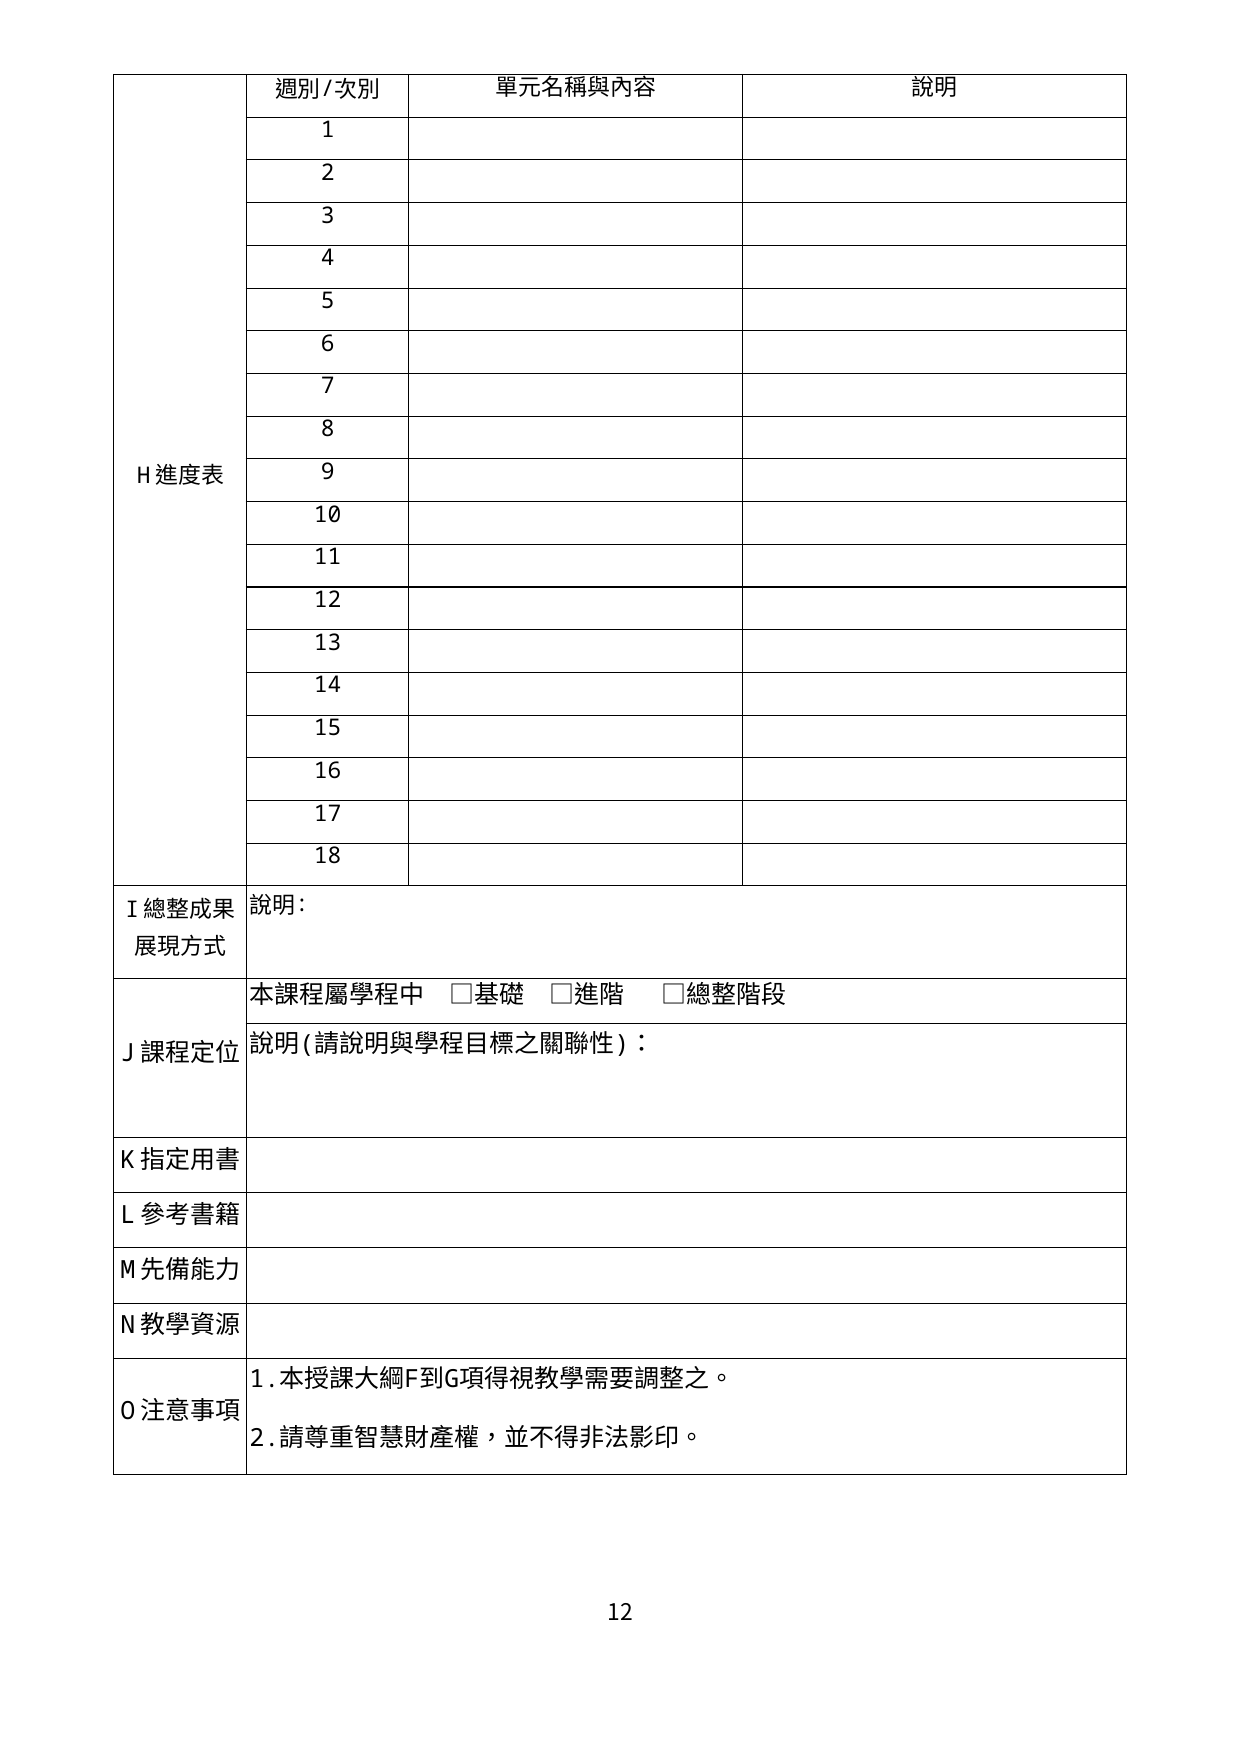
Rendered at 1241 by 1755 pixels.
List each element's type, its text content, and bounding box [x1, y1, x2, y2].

table_cell [247, 1138, 1126, 1192]
table_cell 單元名稱與內容 [409, 75, 742, 117]
table_cell H進度表 [114, 75, 246, 885]
table_cell [743, 331, 1126, 373]
table_cell 1.本授課大綱F到G項得視教學需要調整之。 2.請尊重智慧財產權，並不得非法影印。 [247, 1359, 1126, 1474]
table_cell [409, 417, 742, 458]
table_cell [743, 758, 1126, 800]
table_cell [409, 630, 742, 672]
table_cell 15 [247, 716, 408, 757]
table_cell [743, 160, 1126, 202]
table_cell [247, 1248, 1126, 1302]
table_cell 16 [247, 758, 408, 800]
table_cell [743, 289, 1126, 330]
table_cell 18 [247, 844, 408, 885]
table_cell 8 [247, 417, 408, 458]
table_cell 10 [247, 502, 408, 544]
table_cell [743, 673, 1126, 714]
table_cell M先備能力 [114, 1248, 246, 1302]
table_cell 11 [247, 545, 408, 586]
table_cell 5 [247, 289, 408, 330]
table_cell 本課程屬學程中 □基礎 □進階 □總整階段 [247, 979, 1126, 1022]
table_cell [409, 673, 742, 714]
table_cell [409, 758, 742, 800]
table_cell [409, 118, 742, 159]
table_cell [409, 459, 742, 501]
table_cell 週別/次別 [247, 75, 408, 117]
table_cell [409, 160, 742, 202]
table_cell 12 [247, 588, 408, 629]
table_cell [409, 203, 742, 245]
table_cell 9 [247, 459, 408, 501]
table_cell K指定用書 [114, 1138, 246, 1192]
table_cell N教學資源 [114, 1304, 246, 1358]
table_cell [409, 374, 742, 416]
table_cell 說明(請說明與學程目標之關聯性)： [247, 1024, 1126, 1137]
table_cell [743, 630, 1126, 672]
table_cell [743, 545, 1126, 586]
table_cell 說明 [743, 75, 1126, 117]
table_cell [409, 716, 742, 757]
table_cell [743, 844, 1126, 885]
table_cell 14 [247, 673, 408, 714]
table_cell [409, 588, 742, 629]
table_cell [743, 716, 1126, 757]
table_cell I總整成果展現方式 [114, 886, 246, 978]
table_cell [409, 289, 742, 330]
table_cell [743, 801, 1126, 843]
table_cell O注意事項 [114, 1359, 246, 1474]
table_cell 說明: [247, 886, 1126, 978]
table_cell L參考書籍 [114, 1193, 246, 1247]
table_cell 7 [247, 374, 408, 416]
table_cell [743, 203, 1126, 245]
table_cell [409, 331, 742, 373]
table_cell [409, 502, 742, 544]
table_cell 13 [247, 630, 408, 672]
table_cell [743, 417, 1126, 458]
table_cell [743, 588, 1126, 629]
table_cell 2 [247, 160, 408, 202]
table_cell 17 [247, 801, 408, 843]
table_cell [743, 374, 1126, 416]
table_cell [409, 844, 742, 885]
table_cell [409, 801, 742, 843]
table_cell [247, 1193, 1126, 1247]
table_cell J課程定位 [114, 979, 246, 1137]
table_cell 1 [247, 118, 408, 159]
table_cell 4 [247, 246, 408, 287]
table_cell [743, 502, 1126, 544]
table_cell [409, 545, 742, 586]
table_cell [743, 246, 1126, 287]
table_cell [409, 246, 742, 287]
table_cell [743, 118, 1126, 159]
table_cell 6 [247, 331, 408, 373]
table_cell [247, 1304, 1126, 1358]
table_cell 3 [247, 203, 408, 245]
table_cell [743, 459, 1126, 501]
